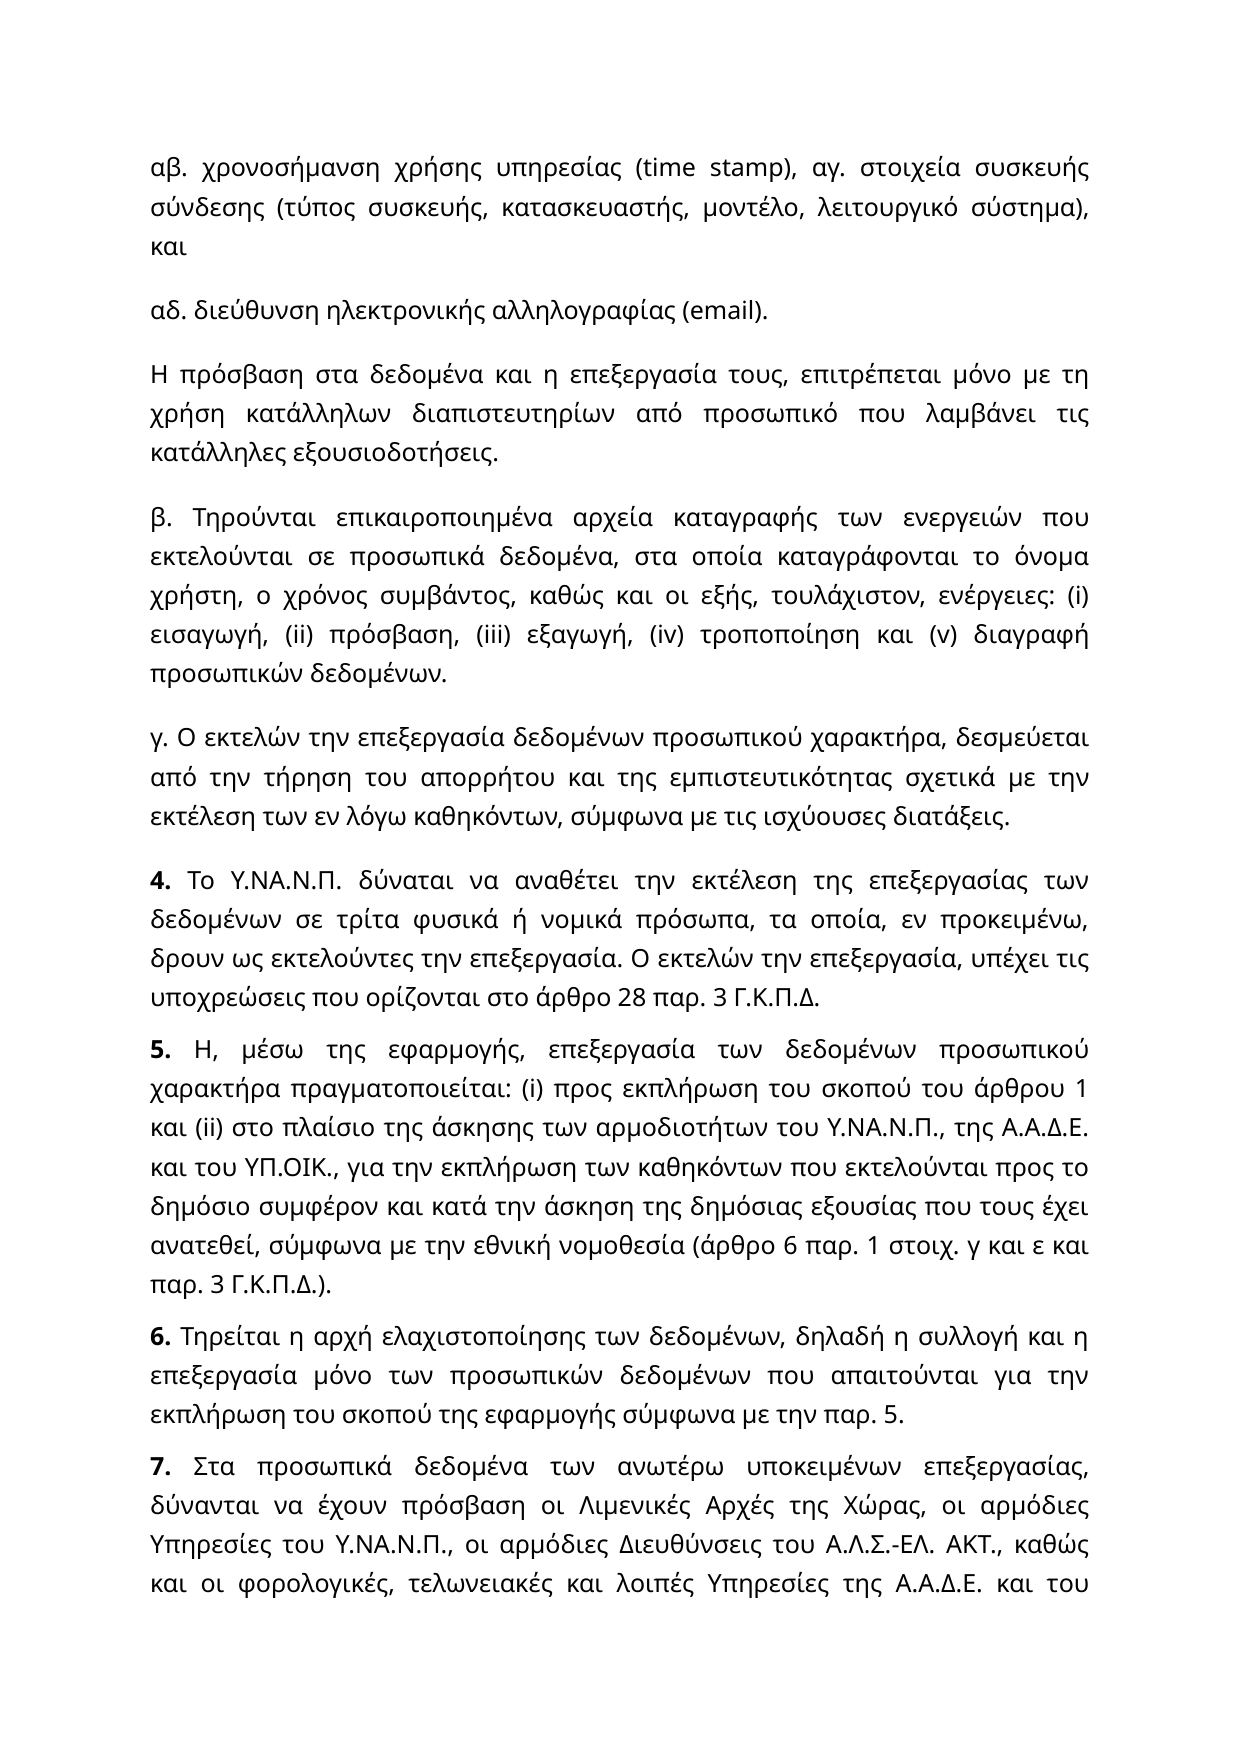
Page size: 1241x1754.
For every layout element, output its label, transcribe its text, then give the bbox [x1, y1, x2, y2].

text αδ. διεύθυνση ηλεκτρονικής αλληλογραφίας (email). [150, 292, 1090, 327]
text 4. Το Υ.ΝΑ.Ν.Π. δύναται να αναθέτει την εκτέλεση της επεξεργασίας των δεδομένων σε τρίτα φυσικά ή νομικά πρόσωπα, τα οποία, εν προκειμένω, δρουν ως εκτελούντες την επεξεργασία. Ο εκτελών την επεξεργασία, υπέχει τις υποχρεώσεις που ορίζονται στο άρθρο 28 παρ. 3 Γ.Κ.Π.Δ. [150, 862, 1090, 1014]
text γ. O εκτελών την επεξεργασία δεδομένων προσωπικού χαρακτήρα, δεσμεύεται από την τήρηση του απορρήτου και της εμπιστευτικότητας σχετικά με την εκτέλεση των εν λόγω καθηκόντων, σύμφωνα με τις ισχύουσες διατάξεις. [150, 720, 1090, 832]
text Η πρόσβαση στα δεδομένα και η επεξεργασία τους, επιτρέπεται μόνο με τη χρήση κατάλληλων διαπιστευτηρίων από προσωπικό που λαμβάνει τις κατάλληλες εξουσιοδοτήσεις. [150, 357, 1090, 469]
text 5. Η, μέσω της εφαρμογής, επεξεργασία των δεδομένων προσωπικού χαρακτήρα πραγματοποιείται: (i) προς εκπλήρωση του σκοπού του άρθρου 1 και (ii) στο πλαίσιο της άσκησης των αρμοδιοτήτων του Υ.ΝΑ.Ν.Π., της Α.Α.Δ.Ε. και του ΥΠ.ΟΙΚ., για την εκπλήρωση των καθηκόντων που εκτελούνται προς το δημόσιο συμφέρον και κατά την άσκηση της δημόσιας εξουσίας που τους έχει ανατεθεί, σύμφωνα με την εθνική νομοθεσία (άρθρο 6 παρ. 1 στοιχ. γ και ε και παρ. 3 Γ.Κ.Π.Δ.). [150, 1032, 1090, 1301]
text 6. Τηρείται η αρχή ελαχιστοποίησης των δεδομένων, δηλαδή η συλλογή και η επεξεργασία μόνο των προσωπικών δεδομένων που απαιτούνται για την εκπλήρωση του σκοπού της εφαρμογής σύμφωνα με την παρ. 5. [150, 1318, 1090, 1431]
text αβ. χρονοσήμανση χρήσης υπηρεσίας (time stamp), αγ. στοιχεία συσκευής σύνδεσης (τύπος συσκευής, κατασκευαστής, μοντέλο, λειτουργικό σύστημα), και [150, 150, 1090, 262]
text β. Τηρούνται επικαιροποιημένα αρχεία καταγραφής των ενεργειών που εκτελούνται σε προσωπικά δεδομένα, στα οποία καταγράφονται το όνομα χρήστη, ο χρόνος συμβάντος, καθώς και οι εξής, τουλάχιστον, ενέργειες: (i) εισαγωγή, (ii) πρόσβαση, (iii) εξαγωγή, (iv) τροποποίηση και (v) διαγραφή προσωπικών δεδομένων. [150, 499, 1090, 690]
text 7. Στα προσωπικά δεδομένα των ανωτέρω υποκειμένων επεξεργασίας, δύνανται να έχουν πρόσβαση οι Λιμενικές Αρχές της Χώρας, οι αρμόδιες Υπηρεσίες του Υ.ΝΑ.Ν.Π., οι αρμόδιες Διευθύνσεις του Α.Λ.Σ.-ΕΛ. ΑΚΤ., καθώς και οι φορολογικές, τελωνειακές και λοιπές Υπηρεσίες της Α.Α.Δ.Ε. και του [150, 1448, 1090, 1600]
